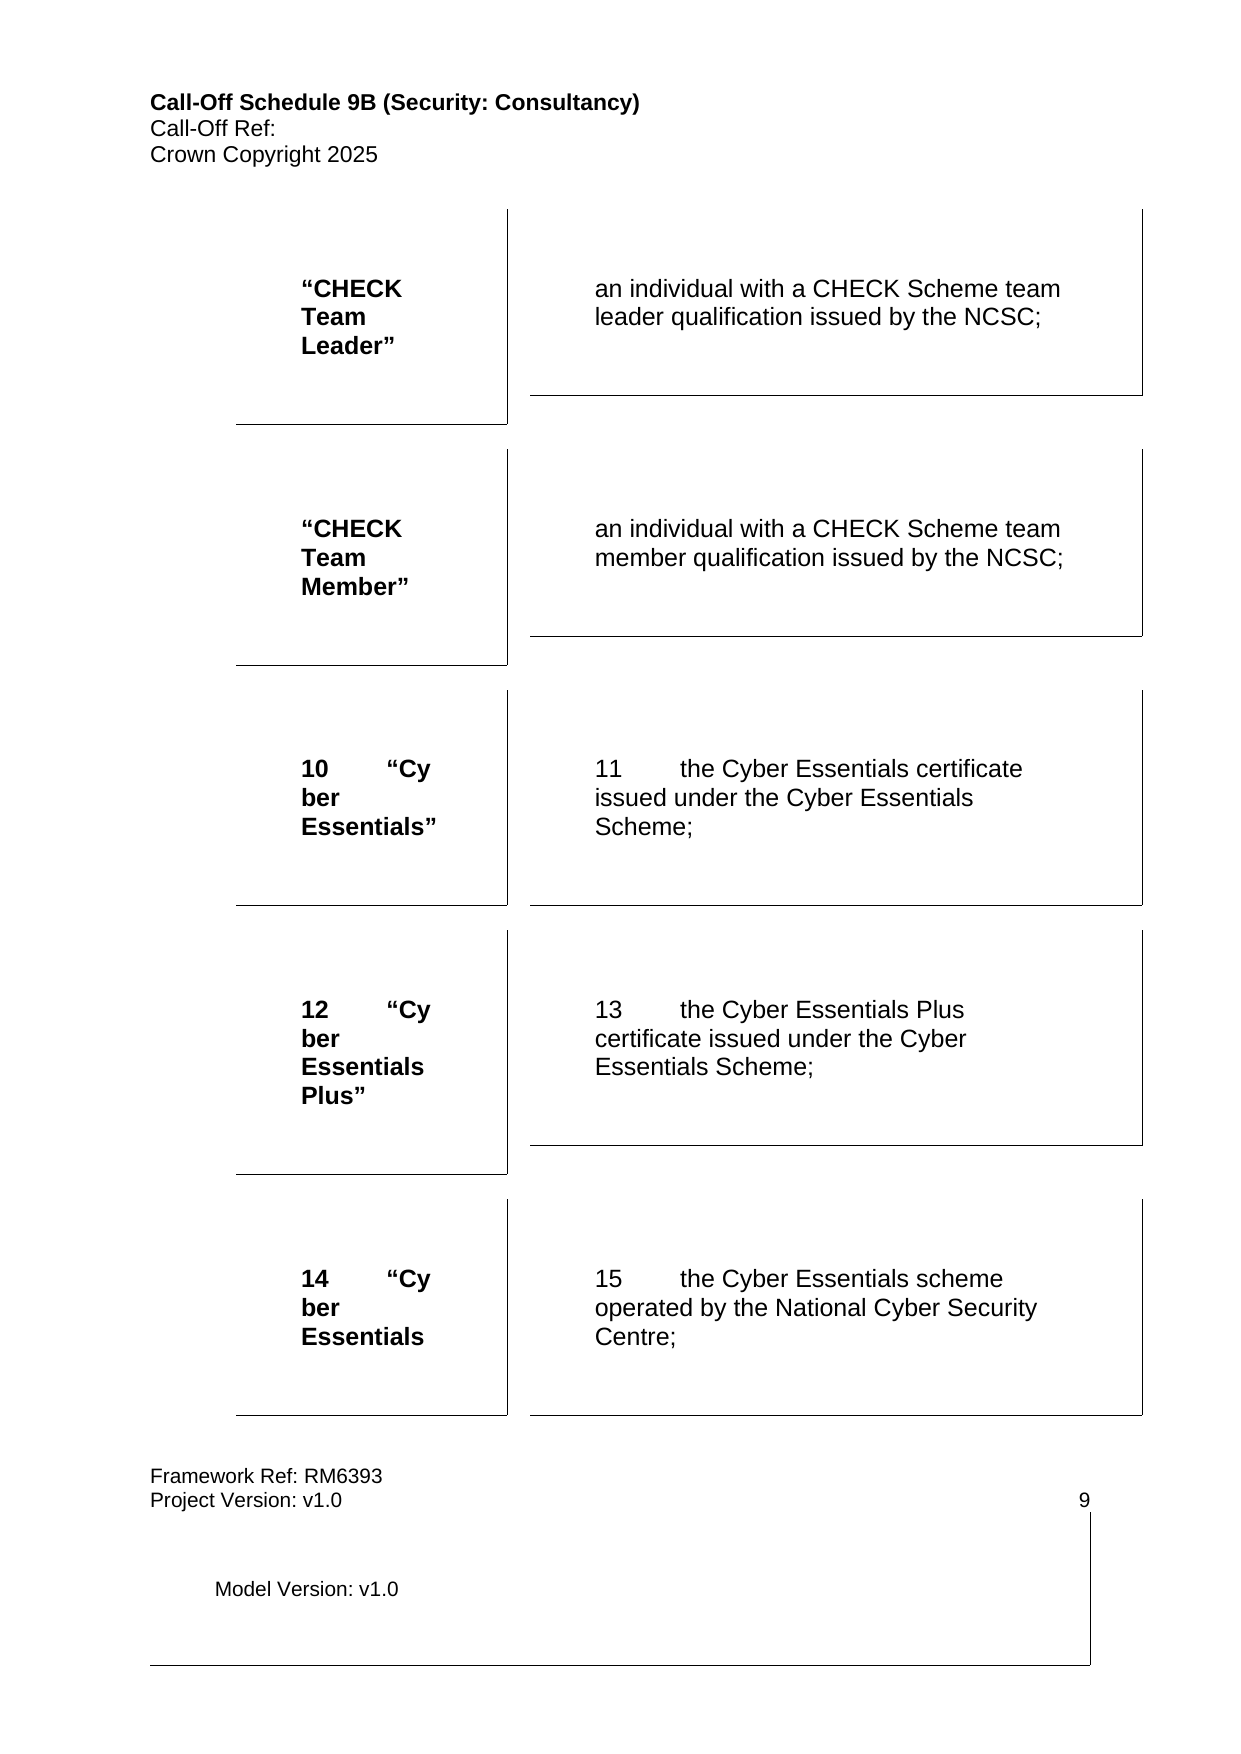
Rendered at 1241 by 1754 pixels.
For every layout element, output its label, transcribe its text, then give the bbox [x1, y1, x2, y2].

table_cell the Cyber Essentials certificate issued under the Cyber Essentials Scheme; [519, 677, 1153, 918]
table_cell an individual with a CHECK Scheme team leader qualification issued by the NCSC; [519, 196, 1153, 437]
table_cell “Cyber Essentials Plus” [225, 918, 519, 1187]
table_cell “Cyber Essentials [225, 1187, 519, 1427]
table_cell “CHECK Team Leader” [225, 196, 519, 437]
table_cell the Cyber Essentials Plus certificate issued under the Cyber Essentials Scheme; [519, 918, 1153, 1187]
table_cell “Cyber Essentials” [225, 677, 519, 918]
table_cell an individual with a CHECK Scheme team member qualification issued by the NCSC; [519, 437, 1153, 677]
table_cell the Cyber Essentials scheme operated by the National Cyber Security Centre; [519, 1187, 1153, 1427]
table_cell “CHECK Team Member” [225, 437, 519, 677]
